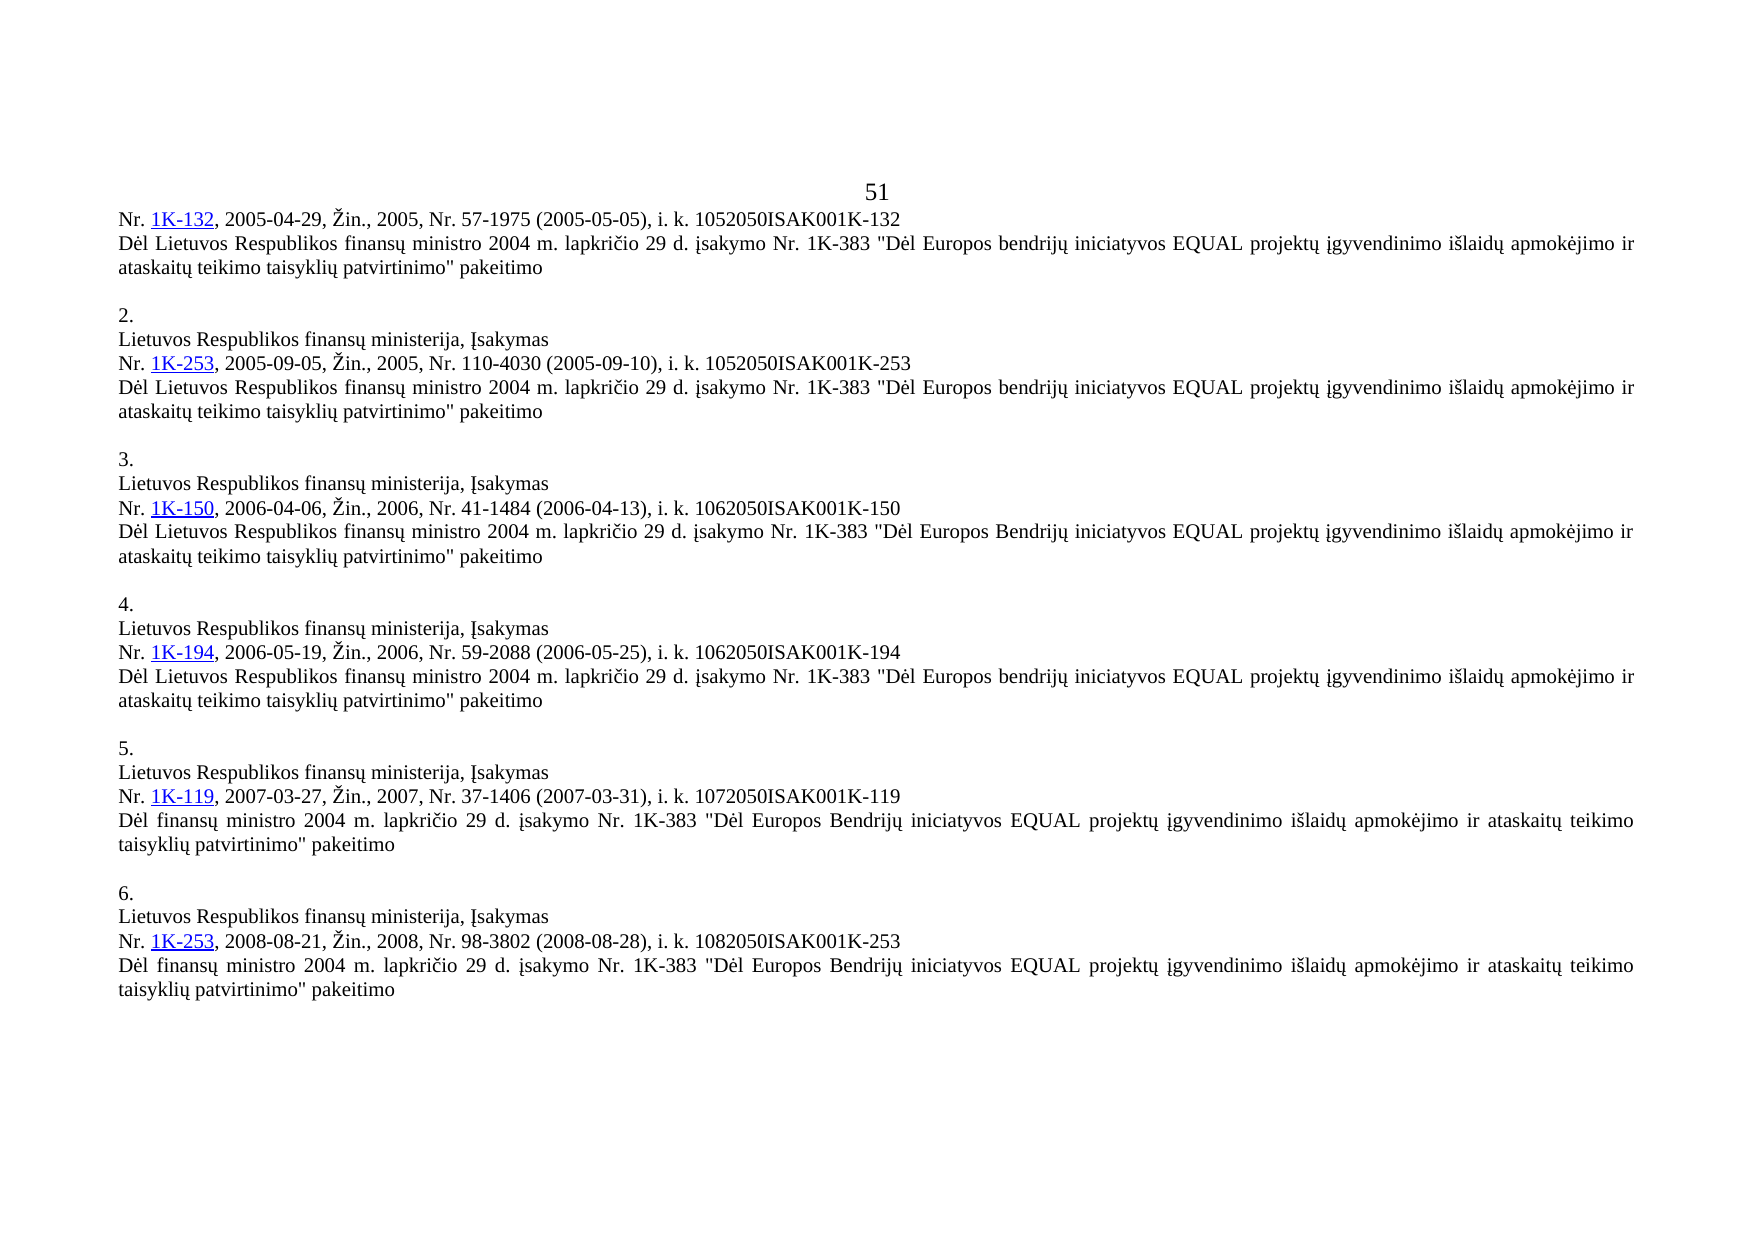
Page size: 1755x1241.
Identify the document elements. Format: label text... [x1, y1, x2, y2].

text Lietuvos Respublikos finansų ministerija, Įsakymas [118, 616, 1636, 640]
text Nr. 1K-194, 2006-05-19, Žin., 2006, Nr. 59-2088 (2006-05-25), i. k. 1062050ISAK001K-194 [118, 640, 1636, 664]
text 3. [118, 447, 1636, 471]
text Lietuvos Respublikos finansų ministerija, Įsakymas [118, 904, 1636, 928]
text 2. [118, 303, 1636, 327]
text Nr. 1K-119, 2007-03-27, Žin., 2007, Nr. 37-1406 (2007-03-31), i. k. 1072050ISAK001K-119 [118, 784, 1636, 808]
text Lietuvos Respublikos finansų ministerija, Įsakymas [118, 471, 1636, 495]
text 6. [118, 880, 1636, 904]
text 5. [118, 736, 1636, 760]
text Nr. 1K-150, 2006-04-06, Žin., 2006, Nr. 41-1484 (2006-04-13), i. k. 1062050ISAK001K-150 [118, 495, 1636, 519]
text Lietuvos Respublikos finansų ministerija, Įsakymas [118, 327, 1636, 351]
text Dėl finansų ministro 2004 m. lapkričio 29 d. įsakymo Nr. 1K-383 "Dėl Europos Bendrijų iniciatyvos EQUAL projektų įgyvendinimo išlaidų apmokėjimo ir ataskaitų teikimo taisyklių patvirtinimo" pakeitimo [118, 953, 1636, 1001]
text Dėl Lietuvos Respublikos finansų ministro 2004 m. lapkričio 29 d. įsakymo Nr. 1K-383 "Dėl Europos bendrijų iniciatyvos EQUAL projektų įgyvendinimo išlaidų apmokėjimo ir ataskaitų teikimo taisyklių patvirtinimo" pakeitimo [118, 231, 1636, 279]
text 4. [118, 592, 1636, 616]
text Nr. 1K-253, 2005-09-05, Žin., 2005, Nr. 110-4030 (2005-09-10), i. k. 1052050ISAK001K-253 [118, 351, 1636, 375]
text Nr. 1K-253, 2008-08-21, Žin., 2008, Nr. 98-3802 (2008-08-28), i. k. 1082050ISAK001K-253 [118, 928, 1636, 953]
text Dėl finansų ministro 2004 m. lapkričio 29 d. įsakymo Nr. 1K-383 "Dėl Europos Bendrijų iniciatyvos EQUAL projektų įgyvendinimo išlaidų apmokėjimo ir ataskaitų teikimo taisyklių patvirtinimo" pakeitimo [118, 808, 1636, 856]
text Dėl Lietuvos Respublikos finansų ministro 2004 m. lapkričio 29 d. įsakymo Nr. 1K-383 "Dėl Europos Bendrijų iniciatyvos EQUAL projektų įgyvendinimo išlaidų apmokėjimo ir ataskaitų teikimo taisyklių patvirtinimo" pakeitimo [118, 519, 1636, 568]
text Dėl Lietuvos Respublikos finansų ministro 2004 m. lapkričio 29 d. įsakymo Nr. 1K-383 "Dėl Europos bendrijų iniciatyvos EQUAL projektų įgyvendinimo išlaidų apmokėjimo ir ataskaitų teikimo taisyklių patvirtinimo" pakeitimo [118, 375, 1636, 423]
text Dėl Lietuvos Respublikos finansų ministro 2004 m. lapkričio 29 d. įsakymo Nr. 1K-383 "Dėl Europos bendrijų iniciatyvos EQUAL projektų įgyvendinimo išlaidų apmokėjimo ir ataskaitų teikimo taisyklių patvirtinimo" pakeitimo [118, 664, 1636, 712]
text Nr. 1K-132, 2005-04-29, Žin., 2005, Nr. 57-1975 (2005-05-05), i. k. 1052050ISAK001K-132 [118, 207, 1636, 231]
text Lietuvos Respublikos finansų ministerija, Įsakymas [118, 760, 1636, 784]
